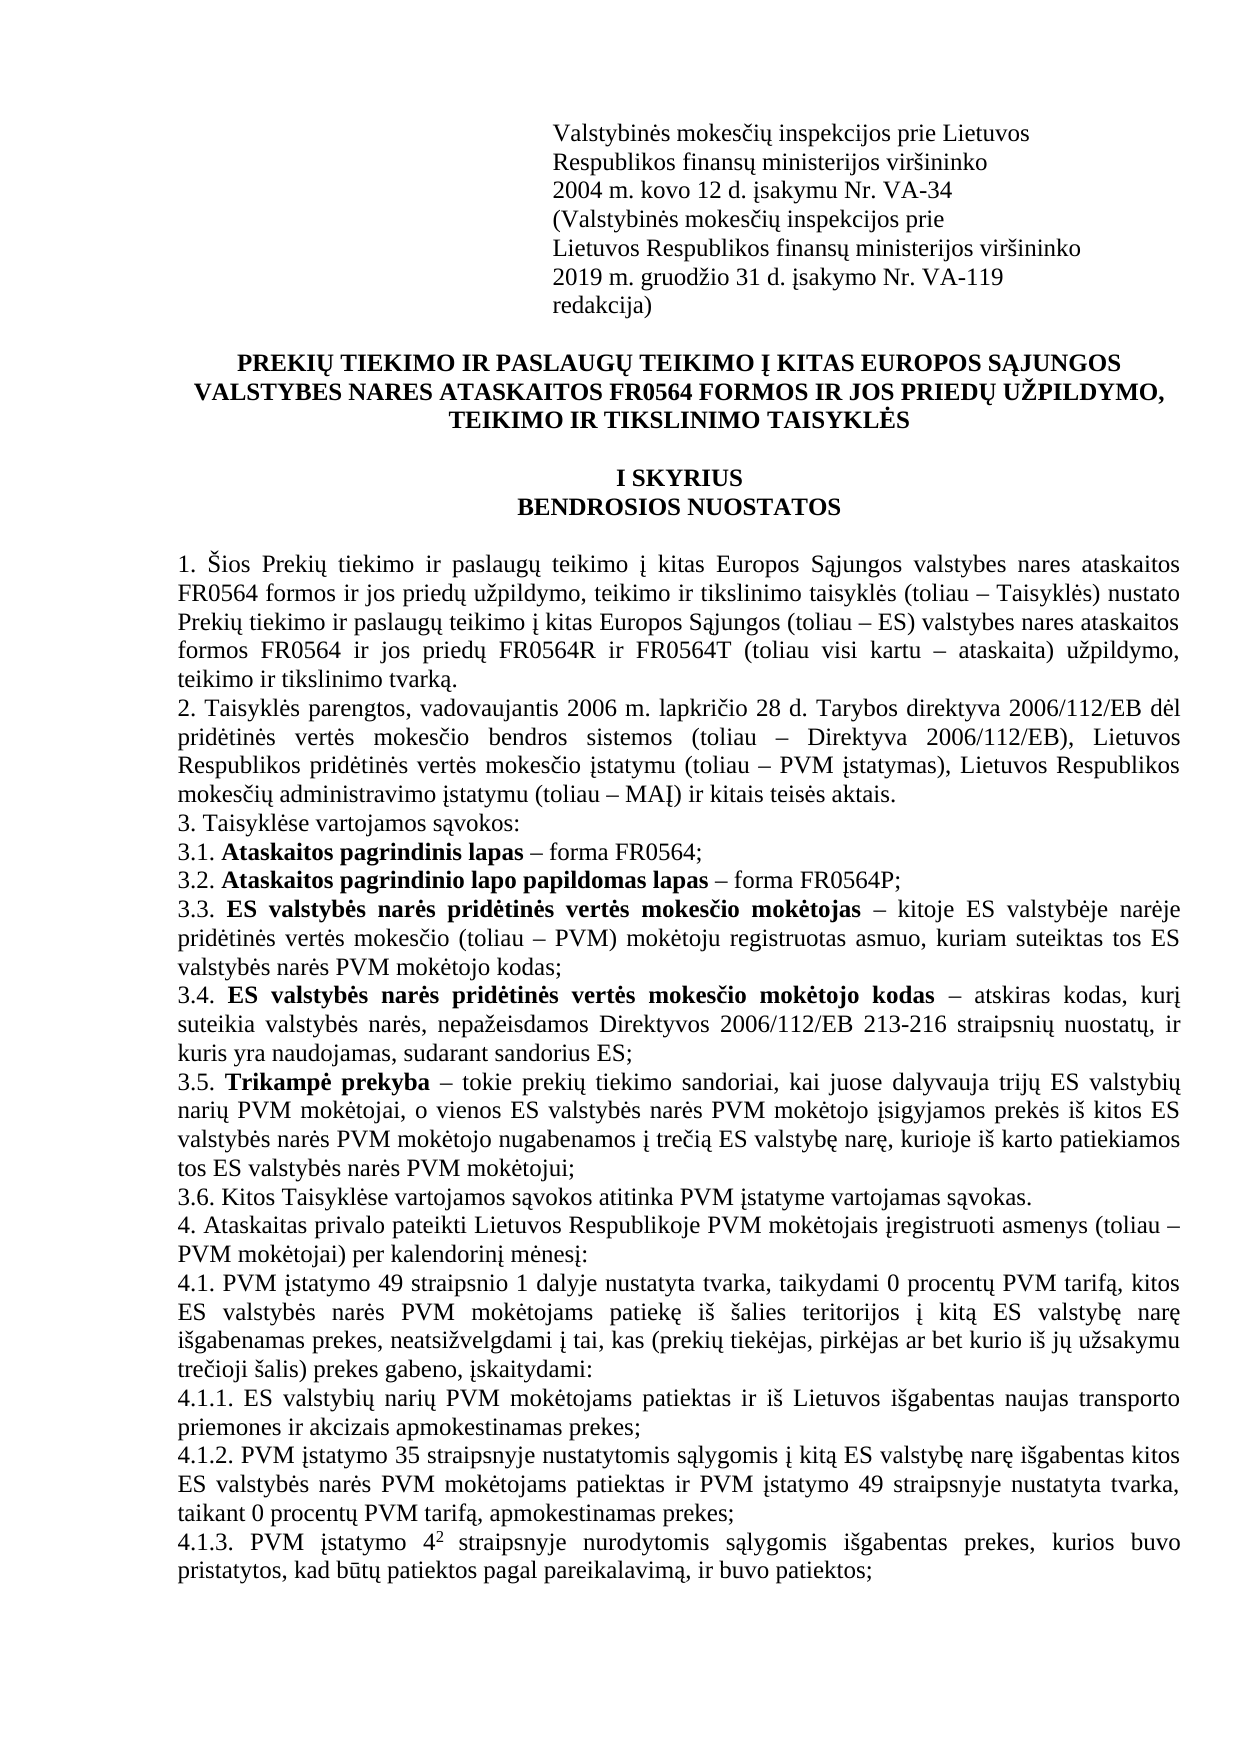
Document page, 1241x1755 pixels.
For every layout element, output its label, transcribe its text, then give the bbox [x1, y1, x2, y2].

text 3.4. ES valstybės narės pridėtinės vertės mokesčio mokėtojo kodas – atskiras kodas, kurį suteikia valstybės narės, nepažeisdamos Direktyvos 2006/112/EB 213-216 straipsnių nuostatų, ir kuris yra naudojamas, sudarant sandorius ES; [177, 981, 1181, 1067]
text 3.3. ES valstybės narės pridėtinės vertės mokesčio mokėtojas – kitoje ES valstybėje narėje pridėtinės vertės mokesčio (toliau – PVM) mokėtoju registruotas asmuo, kuriam suteiktas tos ES valstybės narės PVM mokėtojo kodas; [177, 894, 1181, 981]
text 4.1.1. ES valstybių narių PVM mokėtojams patiektas ir iš Lietuvos išgabentas naujas transporto priemones ir akcizais apmokestinamas prekes; [177, 1383, 1181, 1441]
text 3.6. Kitos Taisyklėse vartojamos sąvokos atitinka PVM įstatyme vartojamas sąvokas. [177, 1182, 1181, 1211]
text 3.1. Ataskaitos pagrindinis lapas – forma FR0564; [177, 837, 1181, 866]
text (Valstybinės mokesčių inspekcijos prie [552, 204, 1181, 233]
text BENDROSIOS NUOSTATOS [177, 492, 1181, 521]
text Lietuvos Respublikos finansų ministerijos viršininko [552, 233, 1181, 262]
text redakcija) [552, 291, 1181, 319]
text PREKIŲ TIEKIMO IR PASLAUGŲ TEIKIMO Į KITAS EUROPOS SĄJUNGOS VALSTYBES NARES ATASKAITOS FR0564 FORMOS IR JOS PRIEDŲ UŽPILDYMO, TEIKIMO IR TIKSLINIMO TAISYKLĖS [177, 348, 1181, 434]
text 4.1.2. PVM įstatymo 35 straipsnyje nustatytomis sąlygomis į kitą ES valstybę narę išgabentas kitos ES valstybės narės PVM mokėtojams patiektas ir PVM įstatymo 49 straipsnyje nustatyta tvarka, taikant 0 procentų PVM tarifą, apmokestinamas prekes; [177, 1441, 1181, 1527]
text 4. Ataskaitas privalo pateikti Lietuvos Respublikoje PVM mokėtojais įregistruoti asmenys (toliau – PVM mokėtojai) per kalendorinį mėnesį: [177, 1211, 1181, 1268]
text 2. Taisyklės parengtos, vadovaujantis 2006 m. lapkričio 28 d. Tarybos direktyva 2006/112/EB dėl pridėtinės vertės mokesčio bendros sistemos (toliau – Direktyva 2006/112/EB), Lietuvos Respublikos pridėtinės vertės mokesčio įstatymu (toliau – PVM įstatymas), Lietuvos Respublikos mokesčių administravimo įstatymu (toliau – MAĮ) ir kitais teisės aktais. [177, 693, 1181, 808]
text 2019 m. gruodžio 31 d. įsakymo Nr. VA-119 [552, 262, 1181, 291]
text 1. Šios Prekių tiekimo ir paslaugų teikimo į kitas Europos Sąjungos valstybes nares ataskaitos FR0564 formos ir jos priedų užpildymo, teikimo ir tikslinimo taisyklės (toliau – Taisyklės) nustato Prekių tiekimo ir paslaugų teikimo į kitas Europos Sąjungos (toliau – ES) valstybes nares ataskaitos formos FR0564 ir jos priedų FR0564R ir FR0564T (toliau visi kartu – ataskaita) užpildymo, teikimo ir tikslinimo tvarką. [177, 549, 1181, 693]
text I SKYRIUS [177, 463, 1181, 492]
text 4.1. PVM įstatymo 49 straipsnio 1 dalyje nustatyta tvarka, taikydami 0 procentų PVM tarifą, kitos ES valstybės narės PVM mokėtojams patiekę iš šalies teritorijos į kitą ES valstybę narę išgabenamas prekes, neatsižvelgdami į tai, kas (prekių tiekėjas, pirkėjas ar bet kurio iš jų užsakymu trečioji šalis) prekes gabeno, įskaitydami: [177, 1268, 1181, 1383]
text 3. Taisyklėse vartojamos sąvokos: [177, 808, 1181, 837]
text Respublikos finansų ministerijos viršininko [552, 147, 1181, 176]
text 2004 m. kovo 12 d. įsakymu Nr. VA-34 [552, 176, 1181, 204]
text 3.5. Trikampė prekyba – tokie prekių tiekimo sandoriai, kai juose dalyvauja trijų ES valstybių narių PVM mokėtojai, o vienos ES valstybės narės PVM mokėtojo įsigyjamos prekės iš kitos ES valstybės narės PVM mokėtojo nugabenamos į trečią ES valstybę narę, kurioje iš karto patiekiamos tos ES valstybės narės PVM mokėtojui; [177, 1067, 1181, 1182]
text 4.1.3. PVM įstatymo 42 straipsnyje nurodytomis sąlygomis išgabentas prekes, kurios buvo pristatytos, kad būtų patiektos pagal pareikalavimą, ir buvo patiektos; [177, 1527, 1181, 1584]
text Valstybinės mokesčių inspekcijos prie Lietuvos [552, 118, 1181, 147]
text 3.2. Ataskaitos pagrindinio lapo papildomas lapas – forma FR0564P; [177, 866, 1181, 894]
